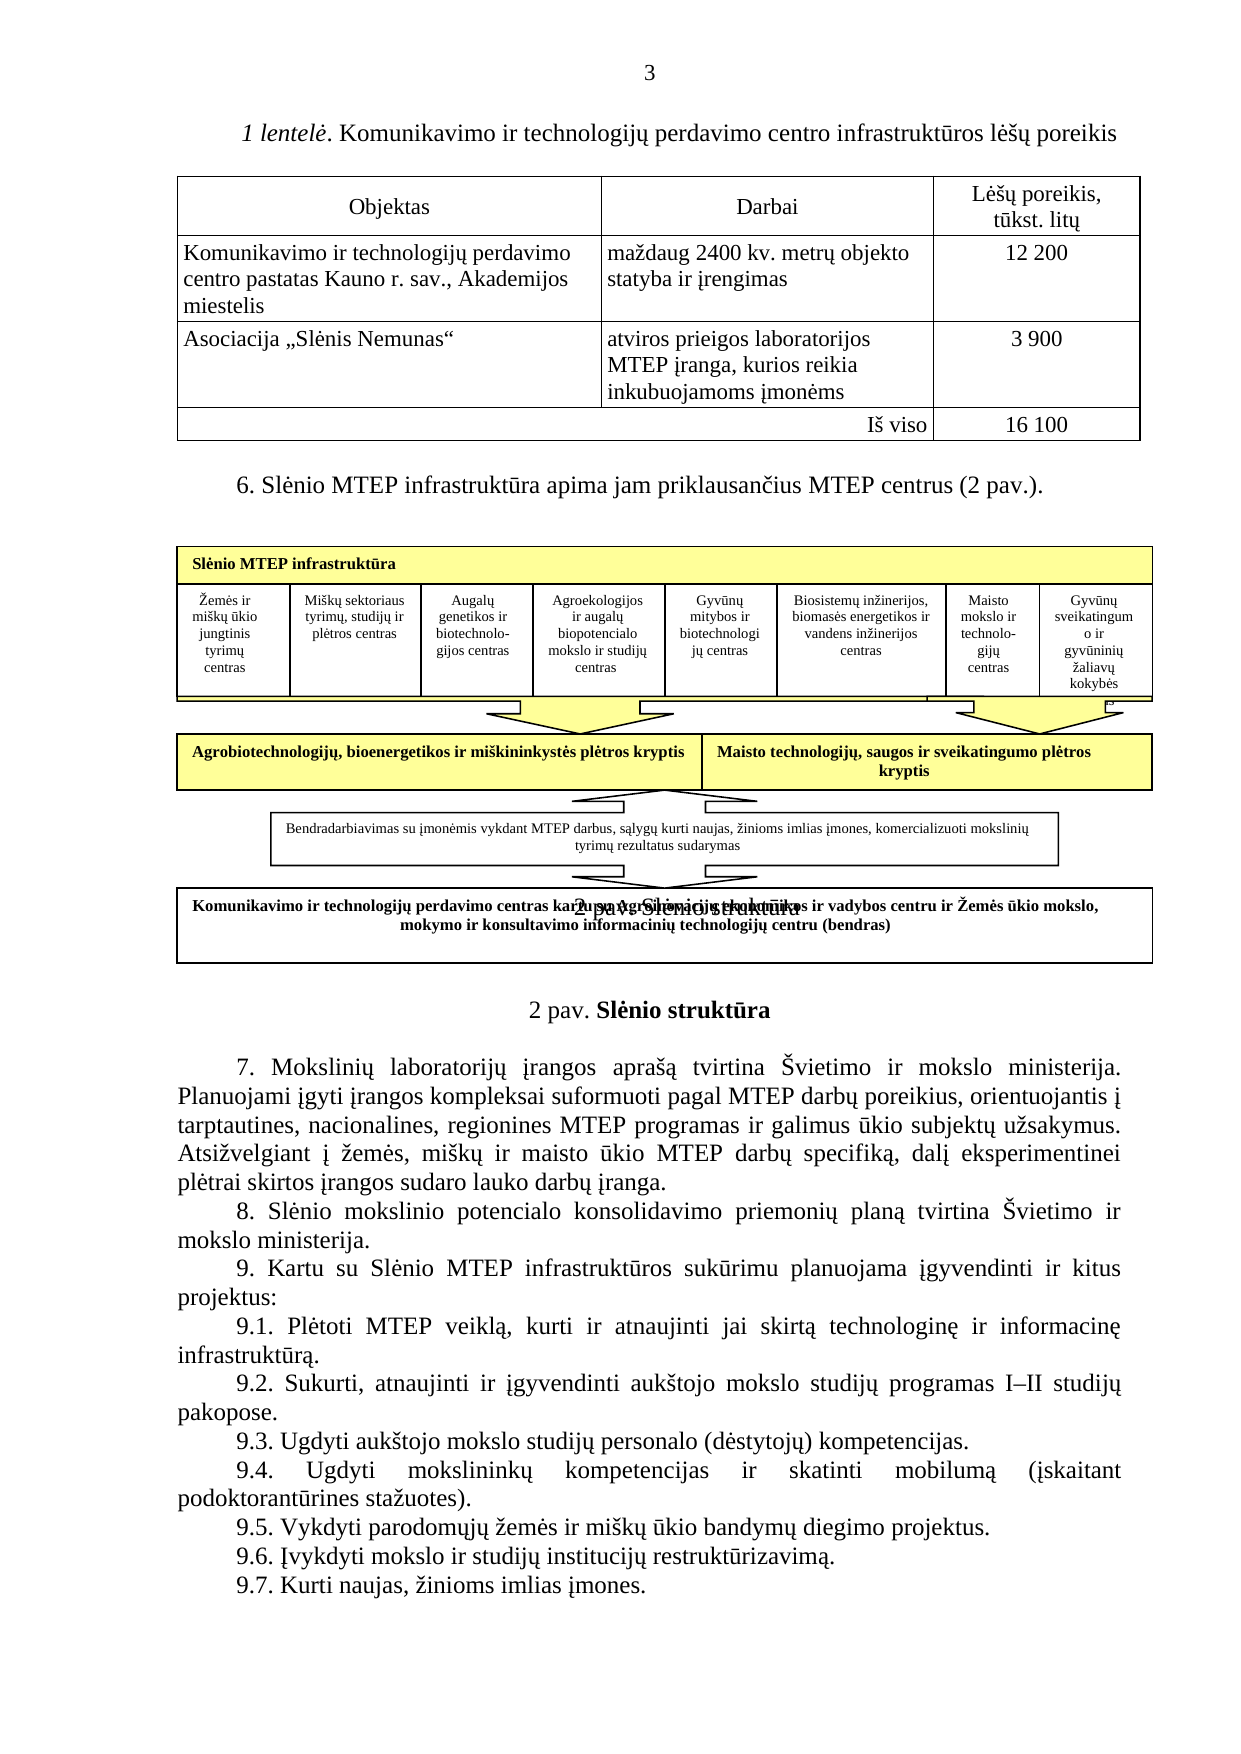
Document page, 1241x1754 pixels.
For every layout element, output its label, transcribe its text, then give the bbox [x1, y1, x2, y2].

table_cell Asociacija „Slėnis Nemunas“ [178, 322, 601, 407]
text 9.4. Ugdyti mokslininkų kompetencijas ir skatinti mobilumą (įskaitant podoktorantūrines stažuotes). [177, 1455, 1122, 1512]
text 1 lentelė. Komunikavimo ir technologijų perdavimo centro infrastruktūros lėšų poreikis [177, 118, 1122, 147]
text 6. Slėnio MTEP infrastruktūra apima jam priklausančius MTEP centrus (2 pav.). [177, 470, 1122, 499]
text 9.5. Vykdyti parodomųjų žemės ir miškų ūkio bandymų diegimo projektus. [177, 1512, 1122, 1541]
text 9. Kartu su Slėnio MTEP infrastruktūros sukūrimu planuojama įgyvendinti ir kitus projektus: [177, 1253, 1122, 1311]
table_header Lėšų poreikis, tūkst. litų [934, 177, 1139, 235]
table_cell maždaug 2400 kv. metrų objekto statyba ir įrengimas [602, 236, 933, 321]
text 9.7. Kurti naujas, žinioms imlias įmones. [177, 1570, 1122, 1598]
text 2 pav. Slėnio struktūra [177, 995, 1122, 1023]
table_cell 3 900 [934, 322, 1139, 407]
text 9.1. Plėtoti MTEP veiklą, kurti ir atnaujinti jai skirtą technologinę ir informacinę infrastruktūrą. [177, 1311, 1122, 1368]
table_header Objektas [178, 177, 601, 235]
text 8. Slėnio mokslinio potencialo konsolidavimo priemonių planą tvirtina Švietimo ir mokslo ministerija. [177, 1196, 1122, 1253]
table_cell 12 200 [934, 236, 1139, 321]
table_cell atviros prieigos laboratorijos MTEP įranga, kurios reikia inkubuojamoms įmonėms [602, 322, 933, 407]
table_cell 16 100 [934, 408, 1139, 440]
table_cell Iš viso [178, 408, 933, 440]
text 9.6. Įvykdyti mokslo ir studijų institucijų restruktūrizavimą. [177, 1541, 1122, 1570]
text 9.2. Sukurti, atnaujinti ir įgyvendinti aukštojo mokslo studijų programas I–II studijų pakopose. [177, 1368, 1122, 1426]
text 9.3. Ugdyti aukštojo mokslo studijų personalo (dėstytojų) kompetencijas. [177, 1426, 1122, 1455]
table_cell Komunikavimo ir technologijų perdavimo centro pastatas Kauno r. sav., Akademijos miestelis [178, 236, 601, 321]
table_header Darbai [602, 177, 933, 235]
text 7. Mokslinių laboratorijų įrangos aprašą tvirtina Švietimo ir mokslo ministerija. Planuojami įgyti įrangos kompleksai suformuoti pagal MTEP darbų poreikius, orientuojantis į tarptautines, nacionalines, regionines MTEP programas ir galimus ūkio subjektų užsakymus. Atsižvelgiant į žemės, miškų ir maisto ūkio MTEP darbų specifiką, dalį eksperimentinei plėtrai skirtos įrangos sudaro lauko darbų įranga. [177, 1052, 1122, 1196]
